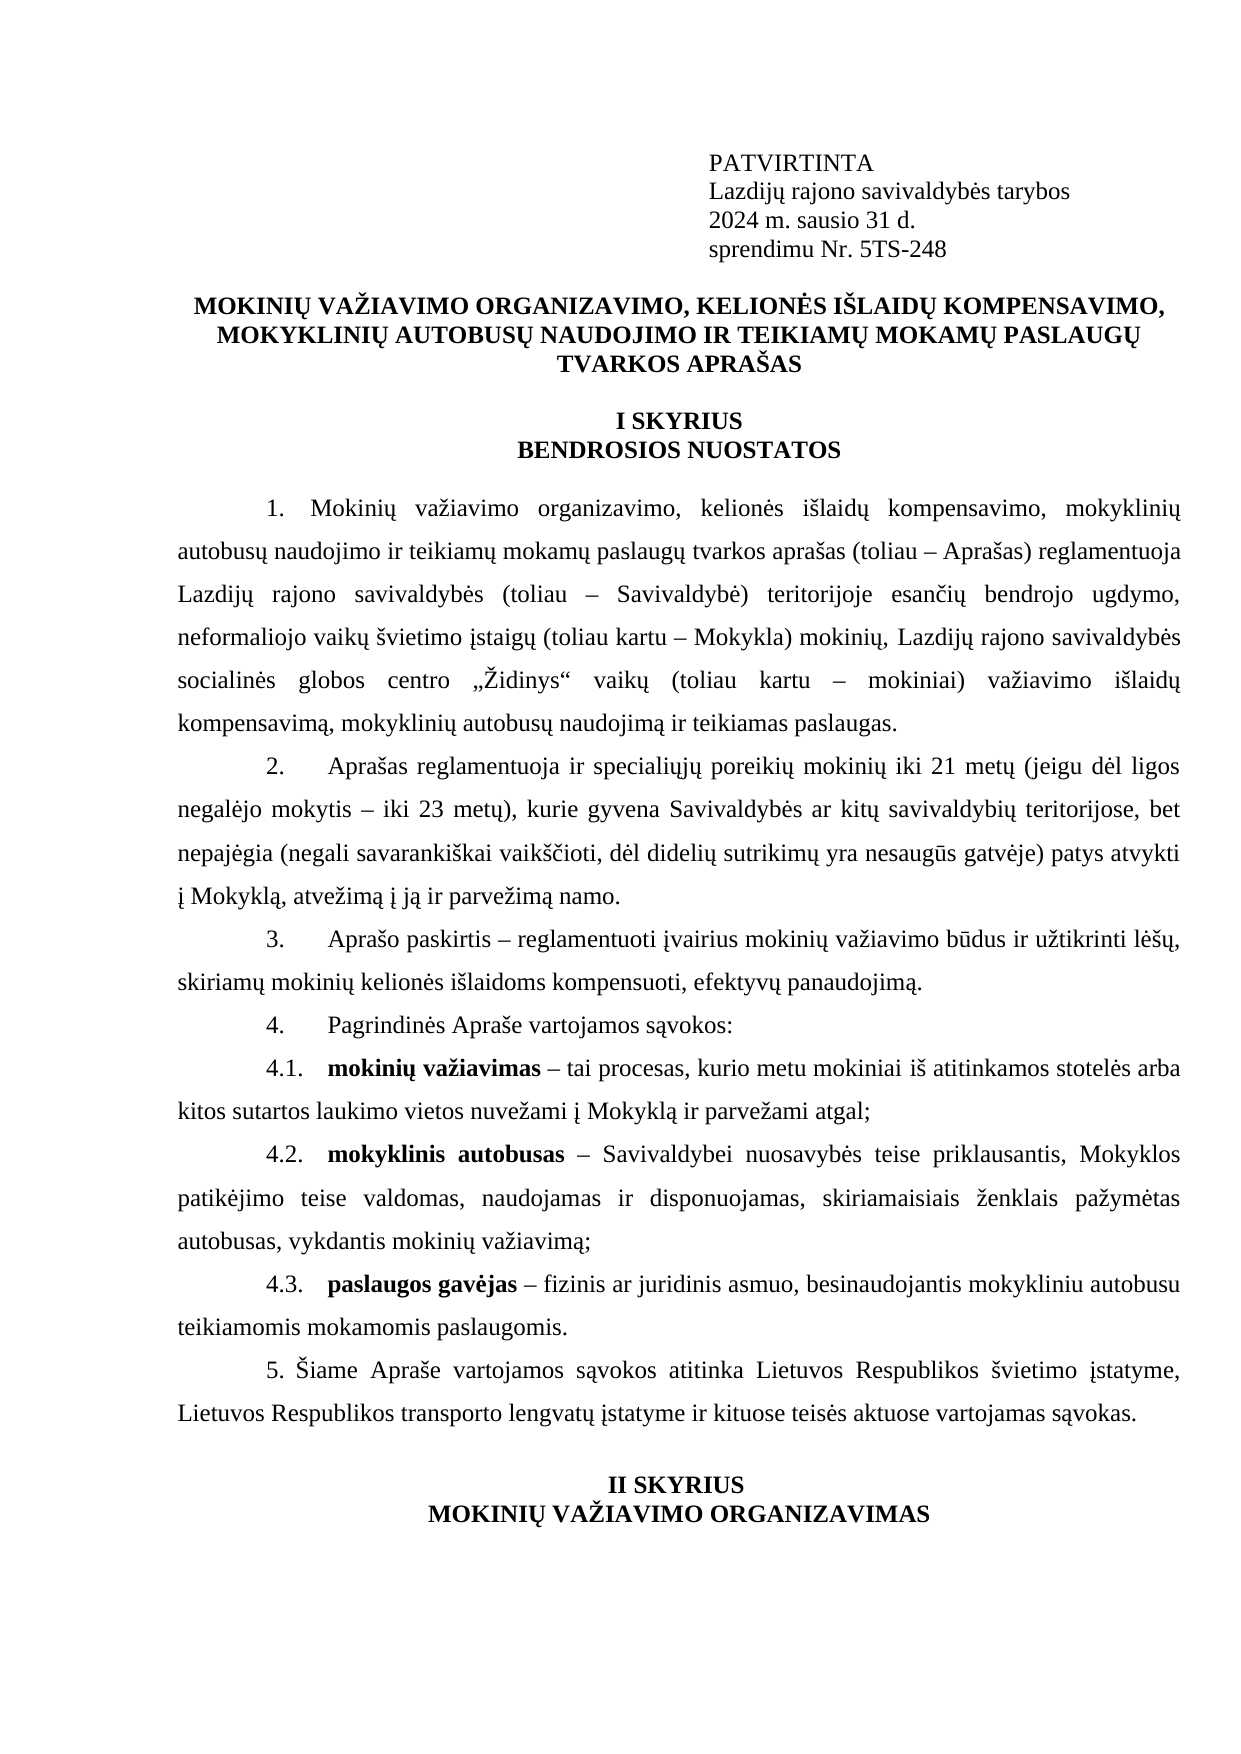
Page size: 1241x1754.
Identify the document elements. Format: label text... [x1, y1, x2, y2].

text 3. Aprašo paskirtis – reglamentuoti įvairius mokinių važiavimo būdus ir užtikrinti lėšų, skiriamų mokinių kelionės išlaidoms kompensuoti, efektyvų panaudojimą. [177, 924, 1181, 996]
text 4.3. paslaugos gavėjas – fizinis ar juridinis asmuo, besinaudojantis mokykliniu autobusu teikiamomis mokamomis paslaugomis. [177, 1269, 1181, 1341]
text PATVIRTINTA [177, 148, 1181, 176]
text 1. Mokinių važiavimo organizavimo, kelionės išlaidų kompensavimo, mokyklinių autobusų naudojimo ir teikiamų mokamų paslaugų tvarkos aprašas (toliau – Aprašas) reglamentuoja Lazdijų rajono savivaldybės (toliau – Savivaldybė) teritorijoje esančių bendrojo ugdymo, neformaliojo vaikų švietimo įstaigų (toliau kartu – Mokykla) mokinių, Lazdijų rajono savivaldybės socialinės globos centro „Židinys“ vaikų (toliau kartu – mokiniai) važiavimo išlaidų kompensavimą, mokyklinių autobusų naudojimą ir teikiamas paslaugas. [177, 493, 1181, 737]
text 4. Pagrindinės Apraše vartojamos sąvokos: [177, 1010, 1181, 1039]
text II SKYRIUS [177, 1470, 1181, 1499]
text MOKINIŲ VAŽIAVIMO ORGANIZAVIMAS [177, 1499, 1181, 1528]
text Lazdijų rajono savivaldybės tarybos [177, 176, 1181, 205]
text 4.1. mokinių važiavimas – tai procesas, kurio metu mokiniai iš atitinkamos stotelės arba kitos sutartos laukimo vietos nuvežami į Mokyklą ir parvežami atgal; [177, 1053, 1181, 1125]
text MOKINIŲ VAŽIAVIMO ORGANIZAVIMO, KELIONĖS IŠLAIDŲ KOMPENSAVIMO, MOKYKLINIŲ AUTOBUSŲ NAUDOJIMO IR TEIKIAMŲ MOKAMŲ PASLAUGŲ TVARKOS APRAŠAS [177, 291, 1181, 378]
text 2. Aprašas reglamentuoja ir specialiųjų poreikių mokinių iki 21 metų (jeigu dėl ligos negalėjo mokytis – iki 23 metų), kurie gyvena Savivaldybės ar kitų savivaldybių teritorijose, bet nepajėgia (negali savarankiškai vaikščioti, dėl didelių sutrikimų yra nesaugūs gatvėje) patys atvykti į Mokyklą, atvežimą į ją ir parvežimą namo. [177, 751, 1181, 909]
text sprendimu Nr. 5TS-248 [177, 234, 1181, 263]
text 5. Šiame Apraše vartojamos sąvokos atitinka Lietuvos Respublikos švietimo įstatyme, Lietuvos Respublikos transporto lengvatų įstatyme ir kituose teisės aktuose vartojamas sąvokas. [177, 1355, 1181, 1427]
text I SKYRIUS [177, 406, 1181, 435]
text BENDROSIOS NUOSTATOS [177, 435, 1181, 464]
text 4.2. mokyklinis autobusas – Savivaldybei nuosavybės teise priklausantis, Mokyklos patikėjimo teise valdomas, naudojamas ir disponuojamas, skiriamaisiais ženklais pažymėtas autobusas, vykdantis mokinių važiavimą; [177, 1139, 1181, 1254]
text 2024 m. sausio 31 d. [177, 205, 1181, 234]
